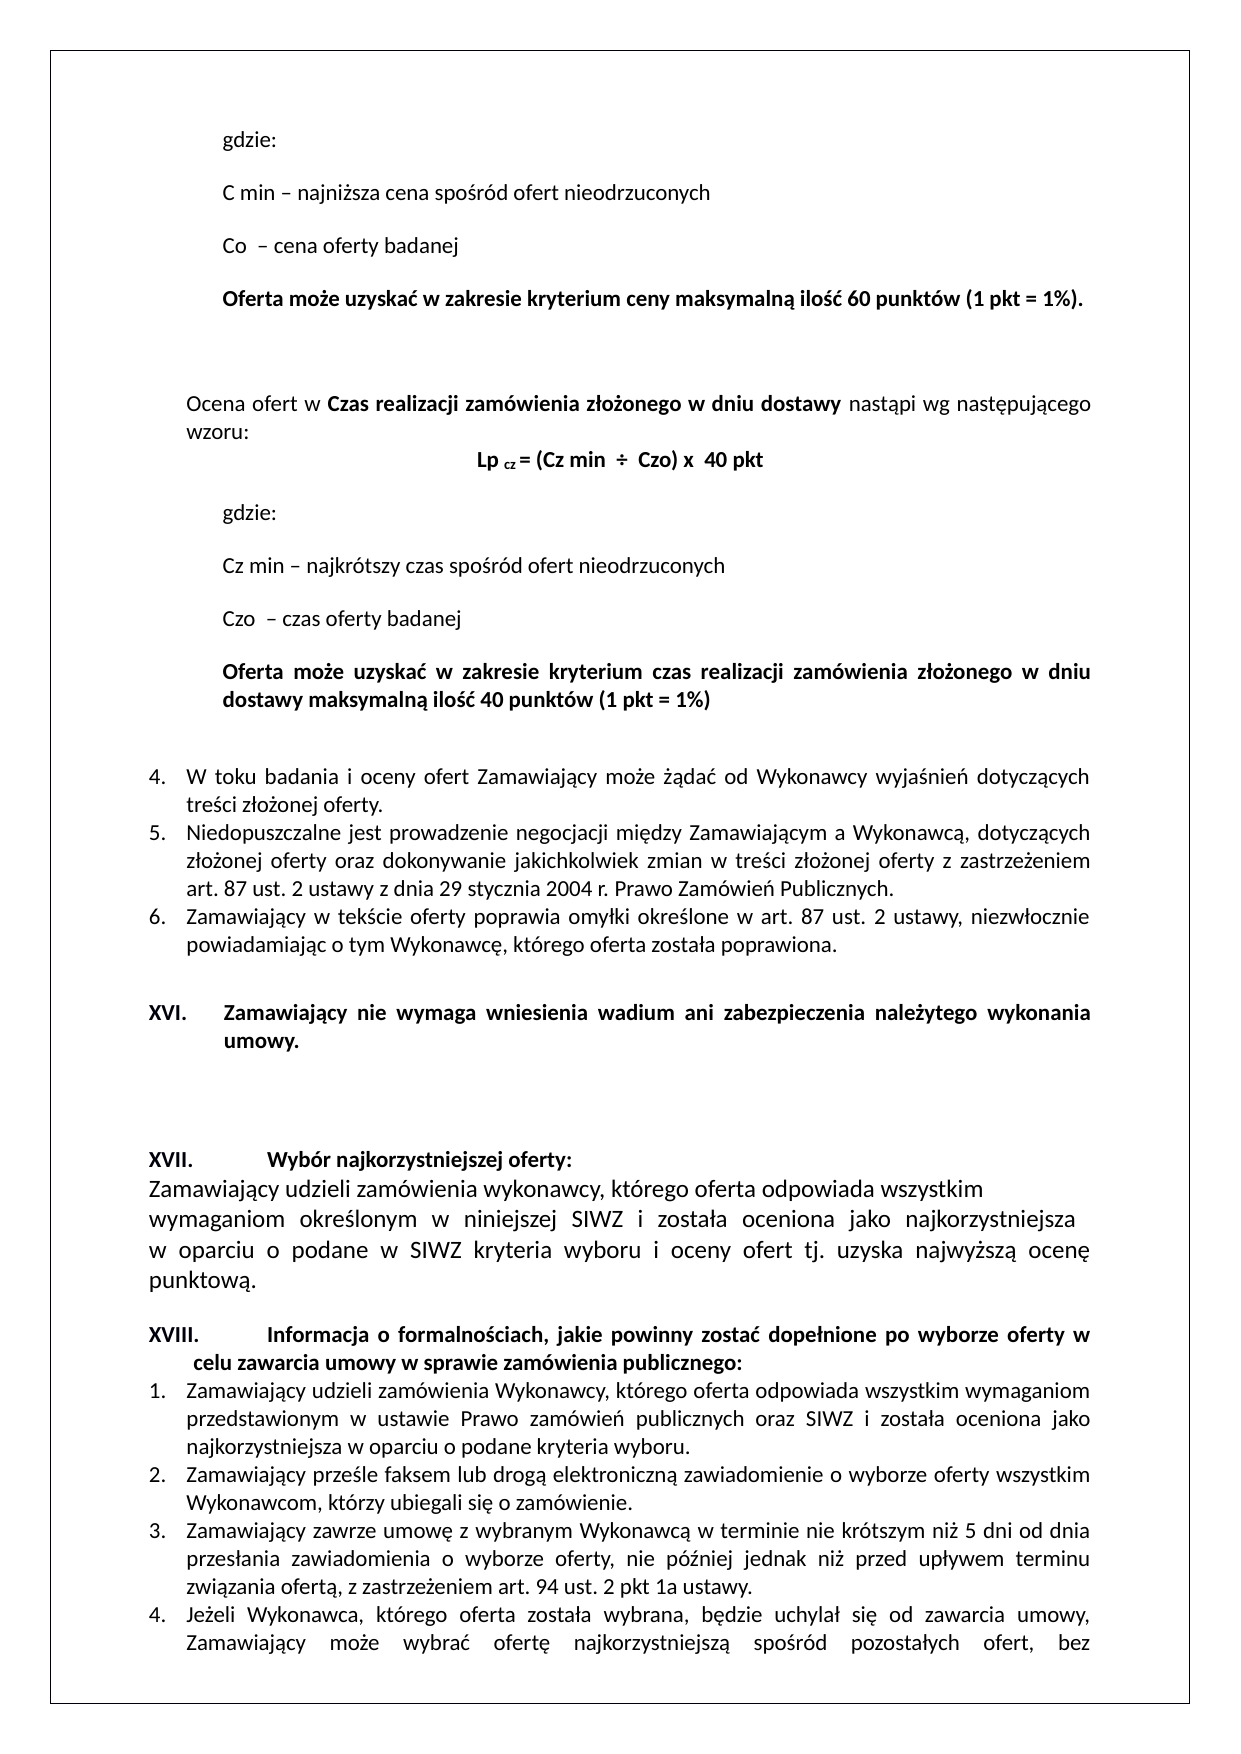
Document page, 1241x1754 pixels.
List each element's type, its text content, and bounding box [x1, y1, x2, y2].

list Zamawiający nie wymaga wniesienia wadium ani zabezpieczenia należytego wykonania umowy. [149, 998, 1092, 1054]
text Czo – czas oferty badanej [149, 604, 1092, 632]
text gdzie: [149, 498, 1092, 526]
list Informacja o formalnościach, jakie powinny zostać dopełnione po wyborze oferty w celu zawarcia umowy w sprawie zamówienia publicznego: [149, 1320, 1092, 1376]
text Zamawiający udzieli zamówienia wykonawcy, którego oferta odpowiada wszystkim [149, 1173, 1092, 1204]
text Co – cena oferty badanej [149, 231, 1092, 259]
list Niedopuszczalne jest prowadzenie negocjacji między Zamawiającym a Wykonawcą, dotyczących złożonej oferty oraz dokonywanie jakichkolwiek zmian w treści złożonej oferty z zastrzeżeniem art. 87 ust. 2 ustawy z dnia 29 stycznia 2004 r. Prawo Zamówień Publicznych. [149, 818, 1092, 902]
text Lp cz = (Cz min ÷ Czo) x 40 pkt [149, 445, 1092, 473]
text Oferta może uzyskać w zakresie kryterium czas realizacji zamówienia złożonego w dniu dostawy maksymalną ilość 40 punktów (1 pkt = 1%) [222, 657, 1092, 713]
list Jeżeli Wykonawca, którego oferta została wybrana, będzie uchylał się od zawarcia umowy, Zamawiający może wybrać ofertę najkorzystniejszą spośród pozostałych ofert, bez [149, 1600, 1092, 1656]
list Zamawiający udzieli zamówienia Wykonawcy, którego oferta odpowiada wszystkim wymaganiom przedstawionym w ustawie Prawo zamówień publicznych oraz SIWZ i została oceniona jako najkorzystniejsza w oparciu o podane kryteria wyboru. [149, 1376, 1092, 1460]
list Zamawiający prześle faksem lub drogą elektroniczną zawiadomienie o wyborze oferty wszystkim Wykonawcom, którzy ubiegali się o zamówienie. [149, 1460, 1092, 1516]
text gdzie: [149, 125, 1092, 153]
text Ocena ofert w Czas realizacji zamówienia złożonego w dniu dostawy nastąpi wg następującego wzoru: [186, 389, 1092, 445]
text C min – najniższa cena spośród ofert nieodrzuconych [149, 178, 1092, 206]
text Cz min – najkrótszy czas spośród ofert nieodrzuconych [149, 551, 1092, 579]
text Oferta może uzyskać w zakresie kryterium ceny maksymalną ilość 60 punktów (1 pkt = 1%). [222, 284, 1092, 312]
list Wybór najkorzystniejszej oferty: [149, 1145, 1092, 1173]
list Zamawiający zawrze umowę z wybranym Wykonawcą w terminie nie krótszym niż 5 dni od dnia przesłania zawiadomienia o wyborze oferty, nie później jednak niż przed upływem terminu związania ofertą, z zastrzeżeniem art. 94 ust. 2 pkt 1a ustawy. [149, 1516, 1092, 1600]
list W toku badania i oceny ofert Zamawiający może żądać od Wykonawcy wyjaśnień dotyczących treści złożonej oferty. [149, 762, 1092, 818]
list Zamawiający w tekście oferty poprawia omyłki określone w art. 87 ust. 2 ustawy, niezwłocznie powiadamiając o tym Wykonawcę, którego oferta została poprawiona. [149, 902, 1092, 958]
text wymaganiom określonym w niniejszej SIWZ i została oceniona jako najkorzystniejsza w oparciu o podane w SIWZ kryteria wyboru i oceny ofert tj. uzyska najwyższą ocenę punktową. [149, 1204, 1092, 1295]
